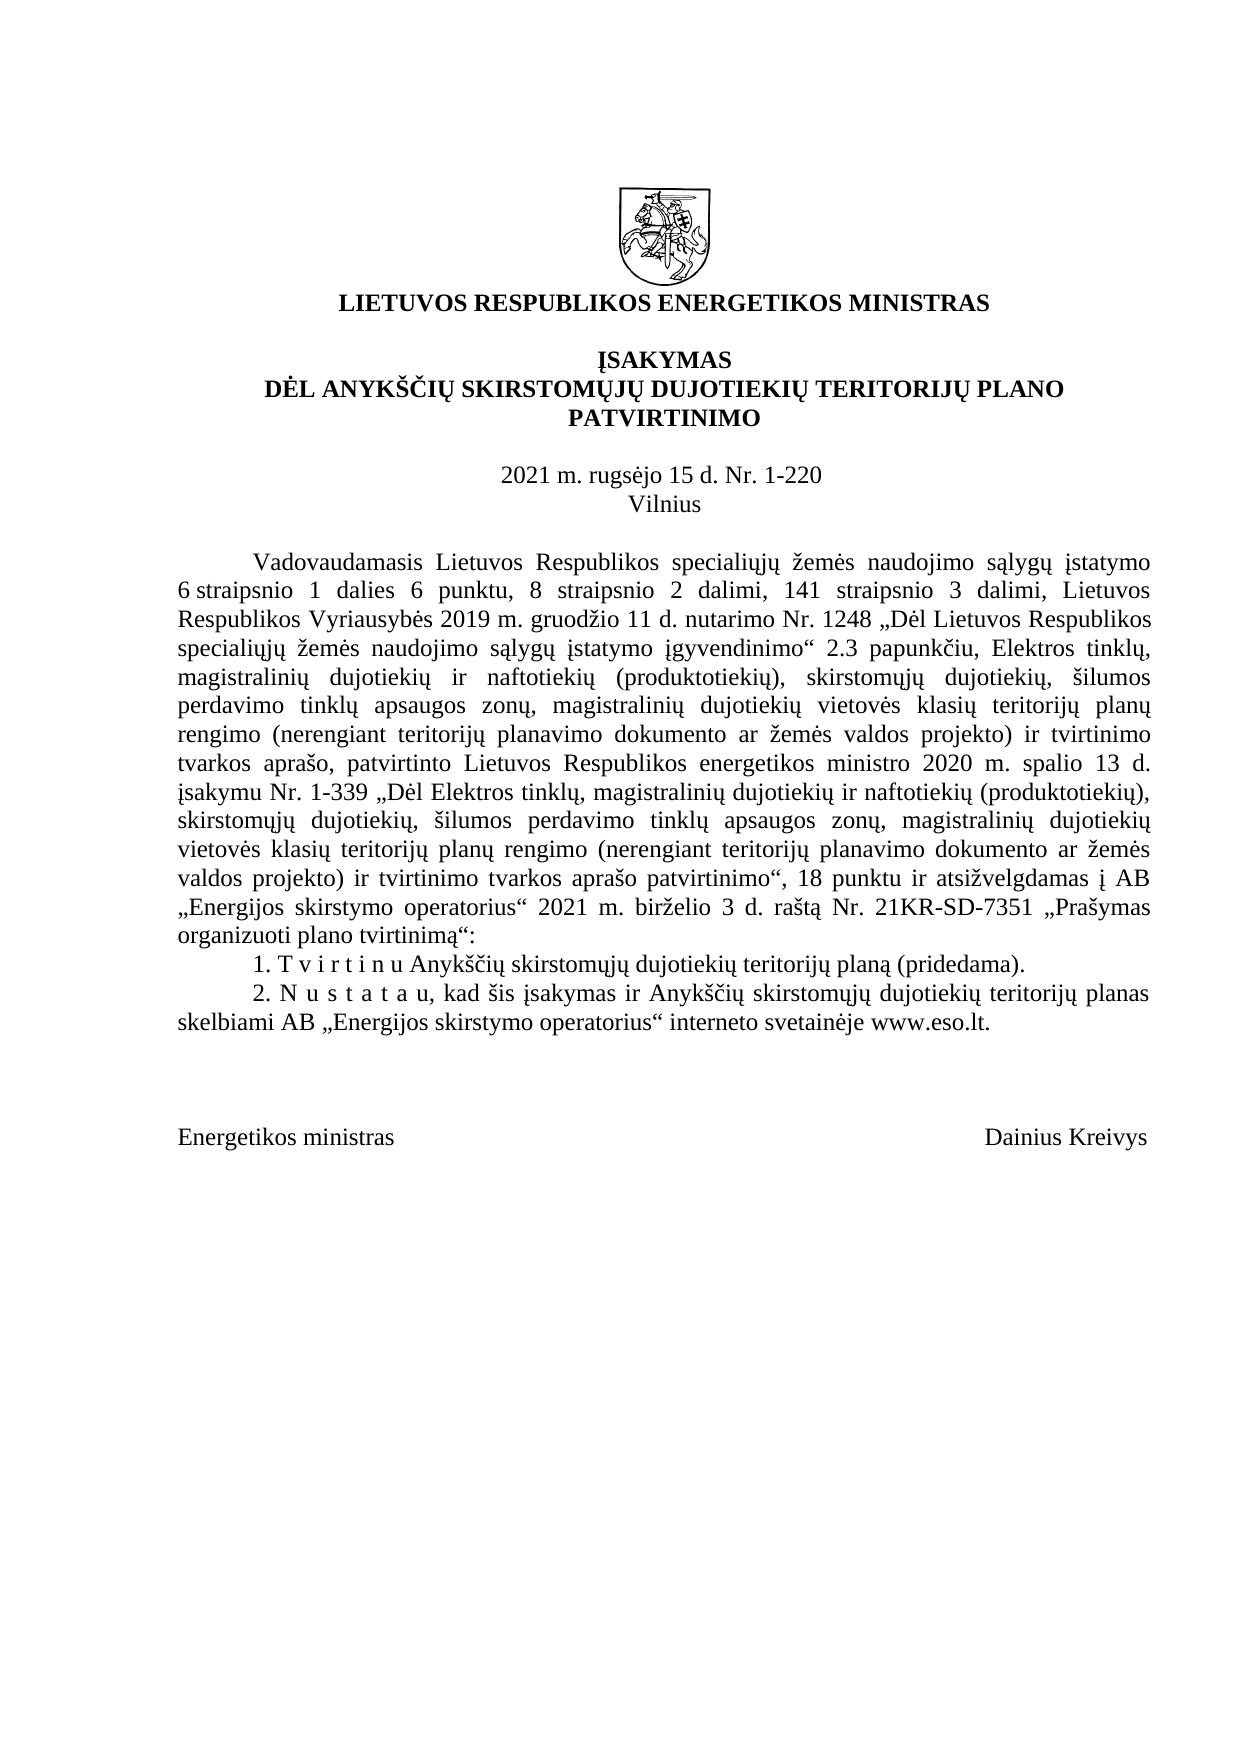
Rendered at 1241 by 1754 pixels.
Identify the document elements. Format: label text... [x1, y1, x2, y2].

text patvirtinimO [177, 403, 1152, 432]
text LIETUVOS RESPUBLIKOS ENERGETIKOS MINISTRAS [177, 288, 1152, 317]
text 2. N u s t a t a u, kad šis įsakymas ir Anykščių skirstomųjų dujotiekių teritorijų planas skelbiami AB „Energijos skirstymo operatorius“ interneto svetainėje www.eso.lt. [177, 978, 1152, 1036]
text 2021 m. rugsėjo 15 d. Nr. 1-220 [177, 461, 1152, 489]
text Energetikos ministras Dainius Kreivys [177, 1122, 1152, 1151]
text Vilnius [177, 489, 1152, 518]
text DĖL Anykščių skirstomųjų dujotiekių teritorijų plano [177, 374, 1152, 403]
text įsakymas [177, 346, 1152, 374]
text Vadovaudamasis Lietuvos Respublikos specialiųjų žemės naudojimo sąlygų įstatymo 6 straipsnio 1 dalies 6 punktu, 8 straipsnio 2 dalimi, 141 straipsnio 3 dalimi, Lietuvos Respublikos Vyriausybės 2019 m. gruodžio 11 d. nutarimo Nr. 1248 „Dėl Lietuvos Respublikos specialiųjų žemės naudojimo sąlygų įstatymo įgyvendinimo“ 2.3 papunkčiu, Elektros tinklų, magistralinių dujotiekių ir naftotiekių (produktotiekių), skirstomųjų dujotiekių, šilumos perdavimo tinklų apsaugos zonų, magistralinių dujotiekių vietovės klasių teritorijų planų rengimo (nerengiant teritorijų planavimo dokumento ar žemės valdos projekto) ir tvirtinimo tvarkos aprašo, patvirtinto Lietuvos Respublikos energetikos ministro 2020 m. spalio 13 d. įsakymu Nr. 1-339 „Dėl Elektros tinklų, magistralinių dujotiekių ir naftotiekių (produktotiekių), skirstomųjų dujotiekių, šilumos perdavimo tinklų apsaugos zonų, magistralinių dujotiekių vietovės klasių teritorijų planų rengimo (nerengiant teritorijų planavimo dokumento ar žemės valdos projekto) ir tvirtinimo tvarkos aprašo patvirtinimo“, 18 punktu ir atsižvelgdamas į AB „Energijos skirstymo operatorius“ 2021 m. birželio 3 d. raštą Nr. 21KR-SD-7351 „Prašymas organizuoti plano tvirtinimą“: [177, 547, 1152, 949]
text 1. T v i r t i n u Anykščių skirstomųjų dujotiekių teritorijų planą (pridedama). [177, 949, 1152, 978]
